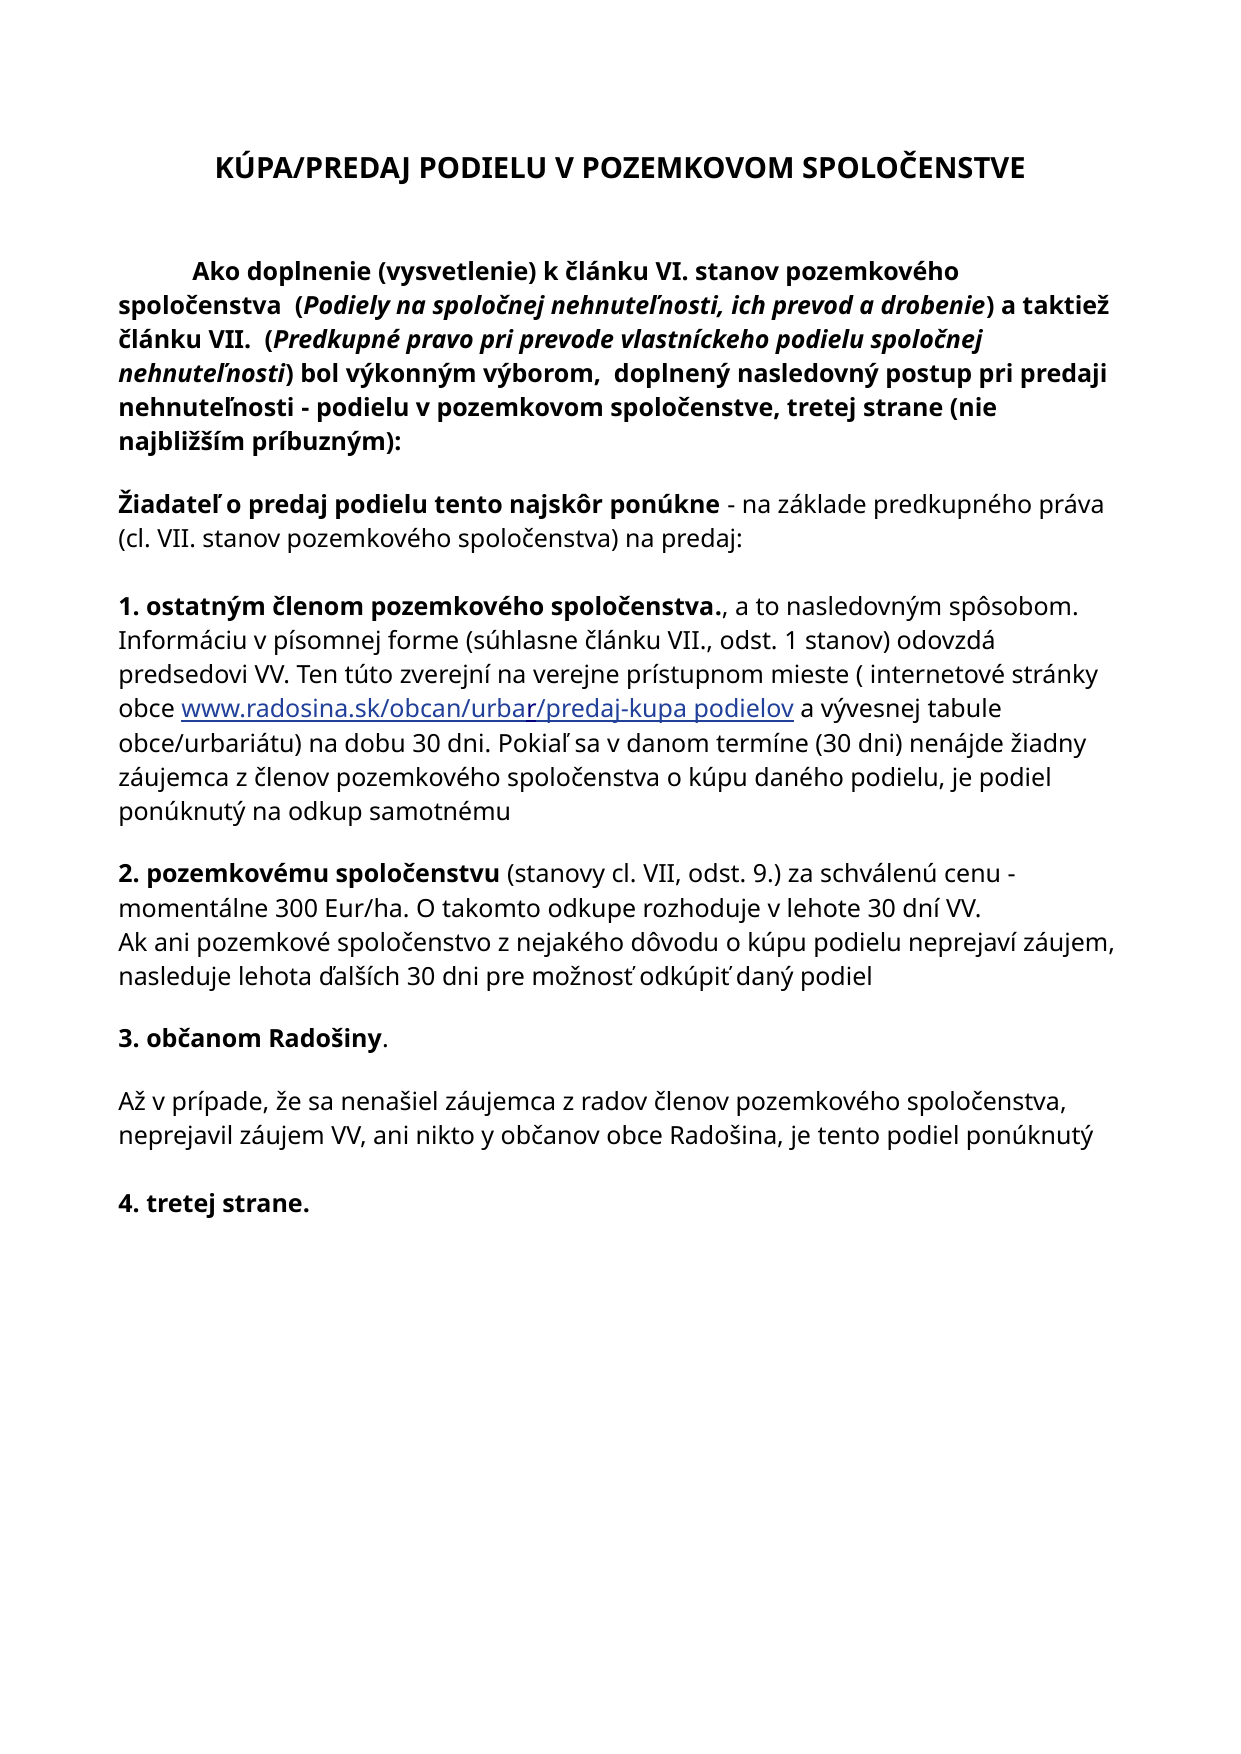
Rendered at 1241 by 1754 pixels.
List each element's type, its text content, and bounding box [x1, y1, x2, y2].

text Ak ani pozemkové spoločenstvo z nejakého dôvodu o kúpu podielu neprejaví záujem, [118, 924, 1122, 958]
text 1. ostatným členom pozemkového spoločenstva., a to nasledovným spôsobom. [118, 589, 1122, 623]
text nasleduje lehota ďalších 30 dni pre možnosť odkúpiť daný podiel [118, 958, 1122, 992]
text Žiadateľ o predaj podielu tento najskôr ponúkne - na základe predkupného práva (cl. VII. stanov pozemkového spoločenstva) na predaj: [118, 487, 1122, 555]
text 4. tretej strane. [118, 1186, 1122, 1220]
text 3. občanom Radošiny. [118, 1021, 1122, 1055]
text KÚPA/PREDAJ PODIELU V POZEMKOVOM SPOLOČENSTVE [118, 147, 1122, 187]
text Ako doplnenie (vysvetlenie) k článku VI. stanov pozemkového spoločenstva (Podiely na spoločnej nehnuteľnosti, ich prevod a drobenie) a taktiež článku VII. (Predkupné pravo pri prevode vlastníckeho podielu spoločnej nehnuteľnosti) bol výkonným výborom, doplnený nasledovný postup pri predaji nehnuteľnosti - podielu v pozemkovom spoločenstve, tretej strane (nie najbližším príbuzným): [118, 254, 1122, 458]
text 2. pozemkovému spoločenstvu (stanovy cl. VII, odst. 9.) za schválenú cenu - momentálne 300 Eur/ha. O takomto odkupe rozhoduje v lehote 30 dní VV. [118, 856, 1122, 924]
text Informáciu v písomnej forme (súhlasne článku VII., odst. 1 stanov) odovzdá predsedovi VV. Ten túto zverejní na verejne prístupnom mieste ( internetové stránky obce www.radosina.sk/obcan/urbar/predaj-kupa podielov a vývesnej tabule obce/urbariátu) na dobu 30 dni. Pokiaľ sa v danom termíne (30 dni) nenájde žiadny záujemca z členov pozemkového spoločenstva o kúpu daného podielu, je podiel ponúknutý na odkup samotnému [118, 623, 1122, 827]
text Až v prípade, že sa nenašiel záujemca z radov členov pozemkového spoločenstva, neprejavil záujem VV, ani nikto y občanov obce Radošina, je tento podiel ponúknutý [118, 1084, 1122, 1152]
